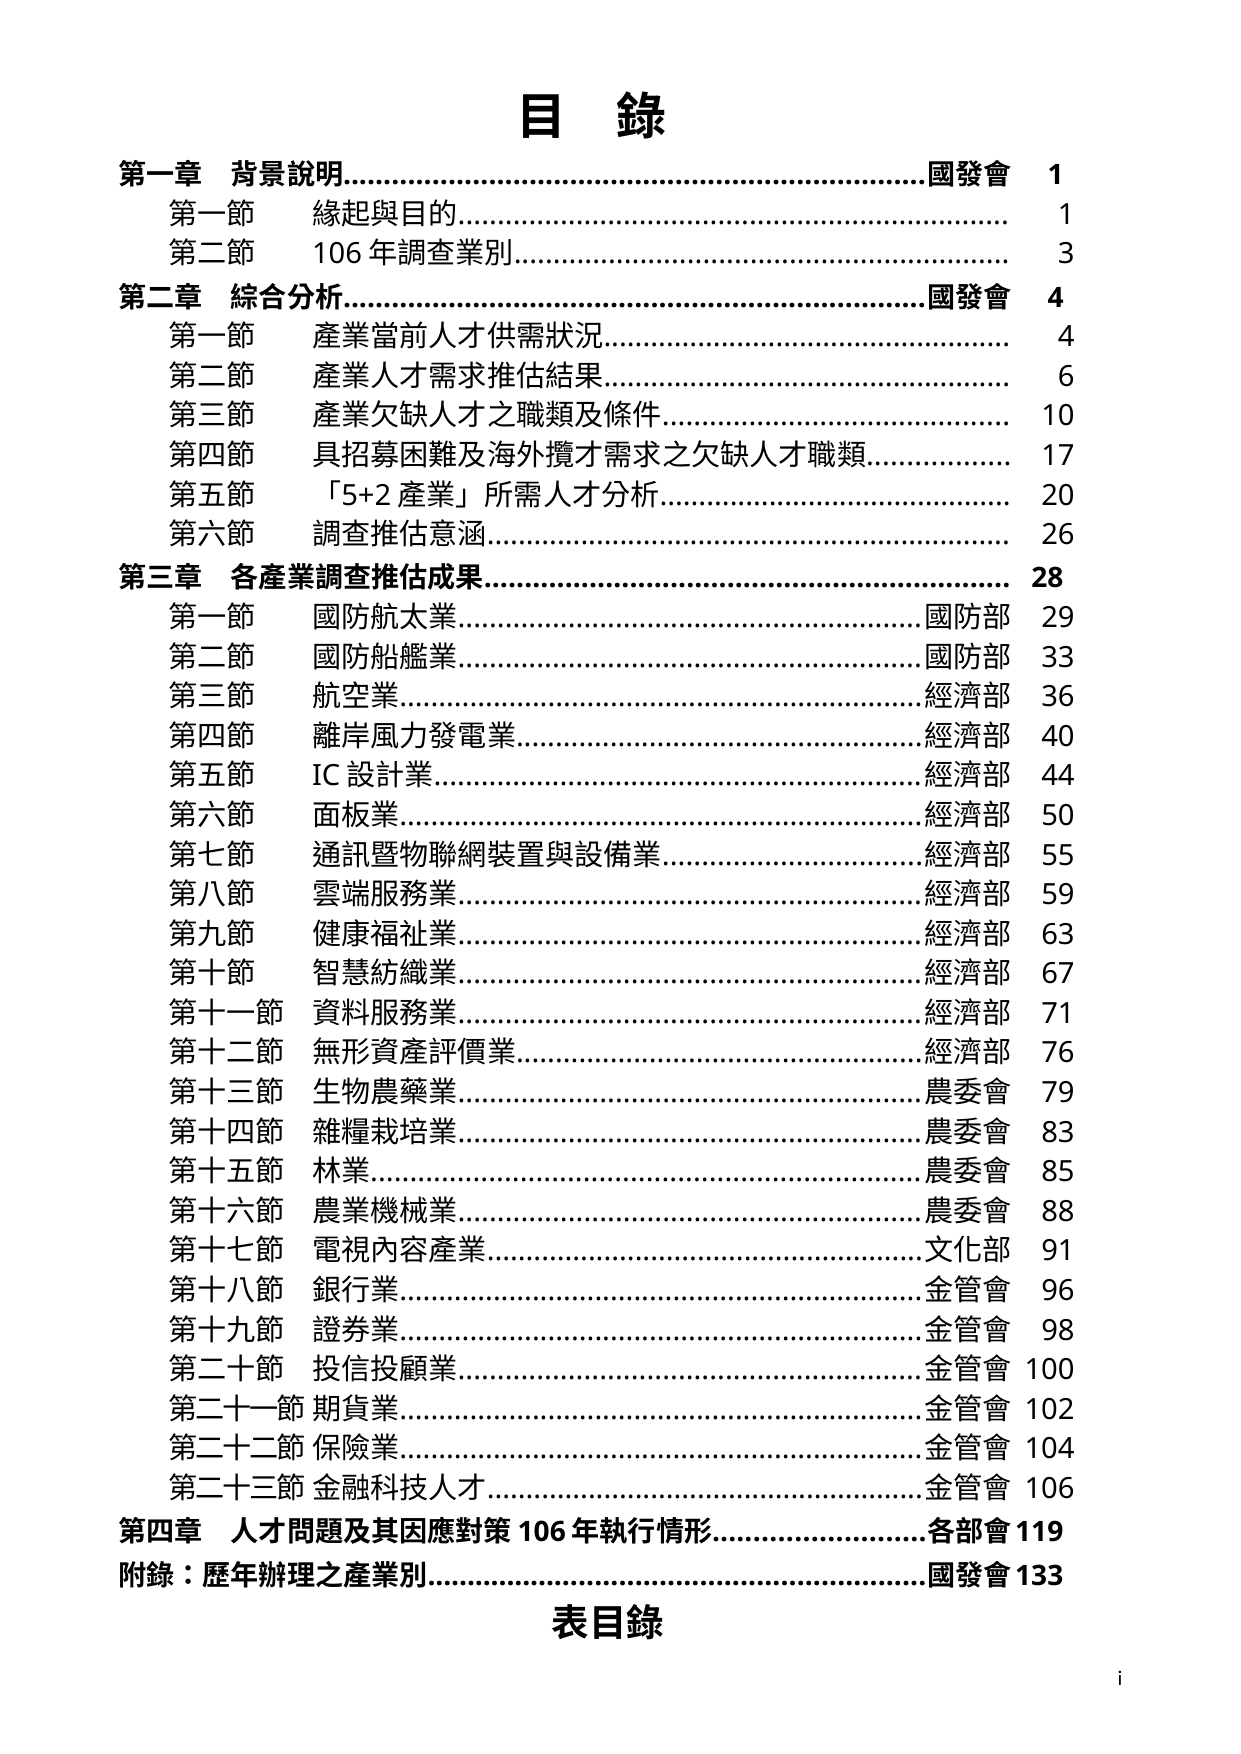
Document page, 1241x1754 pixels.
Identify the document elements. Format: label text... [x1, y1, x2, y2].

text 第二十節 投信投顧業 金管會 100 [168, 1348, 1122, 1387]
text 目 錄 [118, 77, 1063, 149]
text 第二節 產業人才需求推估結果 6 [168, 354, 1122, 394]
text 第三章 各產業調查推估成果 28 [118, 556, 1063, 596]
text 第一節 產業當前人才供需狀況 4 [168, 315, 1122, 354]
text 第二十一節 期貨業 金管會 102 [168, 1387, 1122, 1427]
text 第二十三節 金融科技人才 金管會 106 [168, 1467, 1122, 1506]
text 第二節 國防船艦業 國防部 33 [168, 635, 1122, 675]
text 第九節 健康福祉業 經濟部 63 [168, 912, 1122, 952]
text 第七節 通訊暨物聯網裝置與設備業 經濟部 55 [168, 833, 1122, 873]
text 第五節 「5+2產業」所需人才分析 20 [168, 473, 1122, 513]
text 第十一節 資料服務業 經濟部 71 [168, 992, 1122, 1031]
text 表目錄 [118, 1593, 1098, 1647]
text 第十三節 生物農藥業 農委會 79 [168, 1071, 1122, 1110]
text 第五節 IC設計業 經濟部 44 [168, 754, 1122, 794]
text 第十節 智慧紡織業 經濟部 67 [168, 952, 1122, 992]
text 第二章 綜合分析 國發會 4 [118, 275, 1063, 315]
text 第十四節 雜糧栽培業 農委會 83 [168, 1110, 1122, 1150]
text 第四節 離岸風力發電業 經濟部 40 [168, 714, 1122, 754]
text 第二節 106年調查業別 3 [168, 232, 1122, 272]
text 第六節 調查推估意涵 26 [168, 513, 1122, 552]
text 第三節 產業欠缺人才之職類及條件 10 [168, 394, 1122, 434]
text 第十八節 銀行業 金管會 96 [168, 1269, 1122, 1308]
text 第一節 國防航太業 國防部 29 [168, 596, 1122, 635]
text 第十二節 無形資產評價業 經濟部 76 [168, 1031, 1122, 1071]
text 第十五節 林業 農委會 85 [168, 1150, 1122, 1189]
text 第三節 航空業 經濟部 36 [168, 675, 1122, 714]
text 第四節 具招募困難及海外攬才需求之欠缺人才職類 17 [168, 434, 1122, 473]
text 第二十二節 保險業 金管會 104 [168, 1427, 1122, 1467]
text 第六節 面板業 經濟部 50 [168, 794, 1122, 833]
text 附錄：歷年辦理之產業別 國發會 133 [118, 1553, 1063, 1593]
text 第一節 緣起與目的 1 [168, 192, 1122, 232]
text 第十七節 電視內容產業 文化部 91 [168, 1229, 1122, 1269]
text 第十六節 農業機械業 農委會 88 [168, 1189, 1122, 1229]
text 第十九節 證券業 金管會 98 [168, 1308, 1122, 1348]
text 第四章 人才問題及其因應對策106年執行情形 各部會 119 [118, 1510, 1063, 1549]
text 第八節 雲端服務業 經濟部 59 [168, 873, 1122, 912]
text 第一章 背景說明 國發會 1 [118, 153, 1063, 192]
